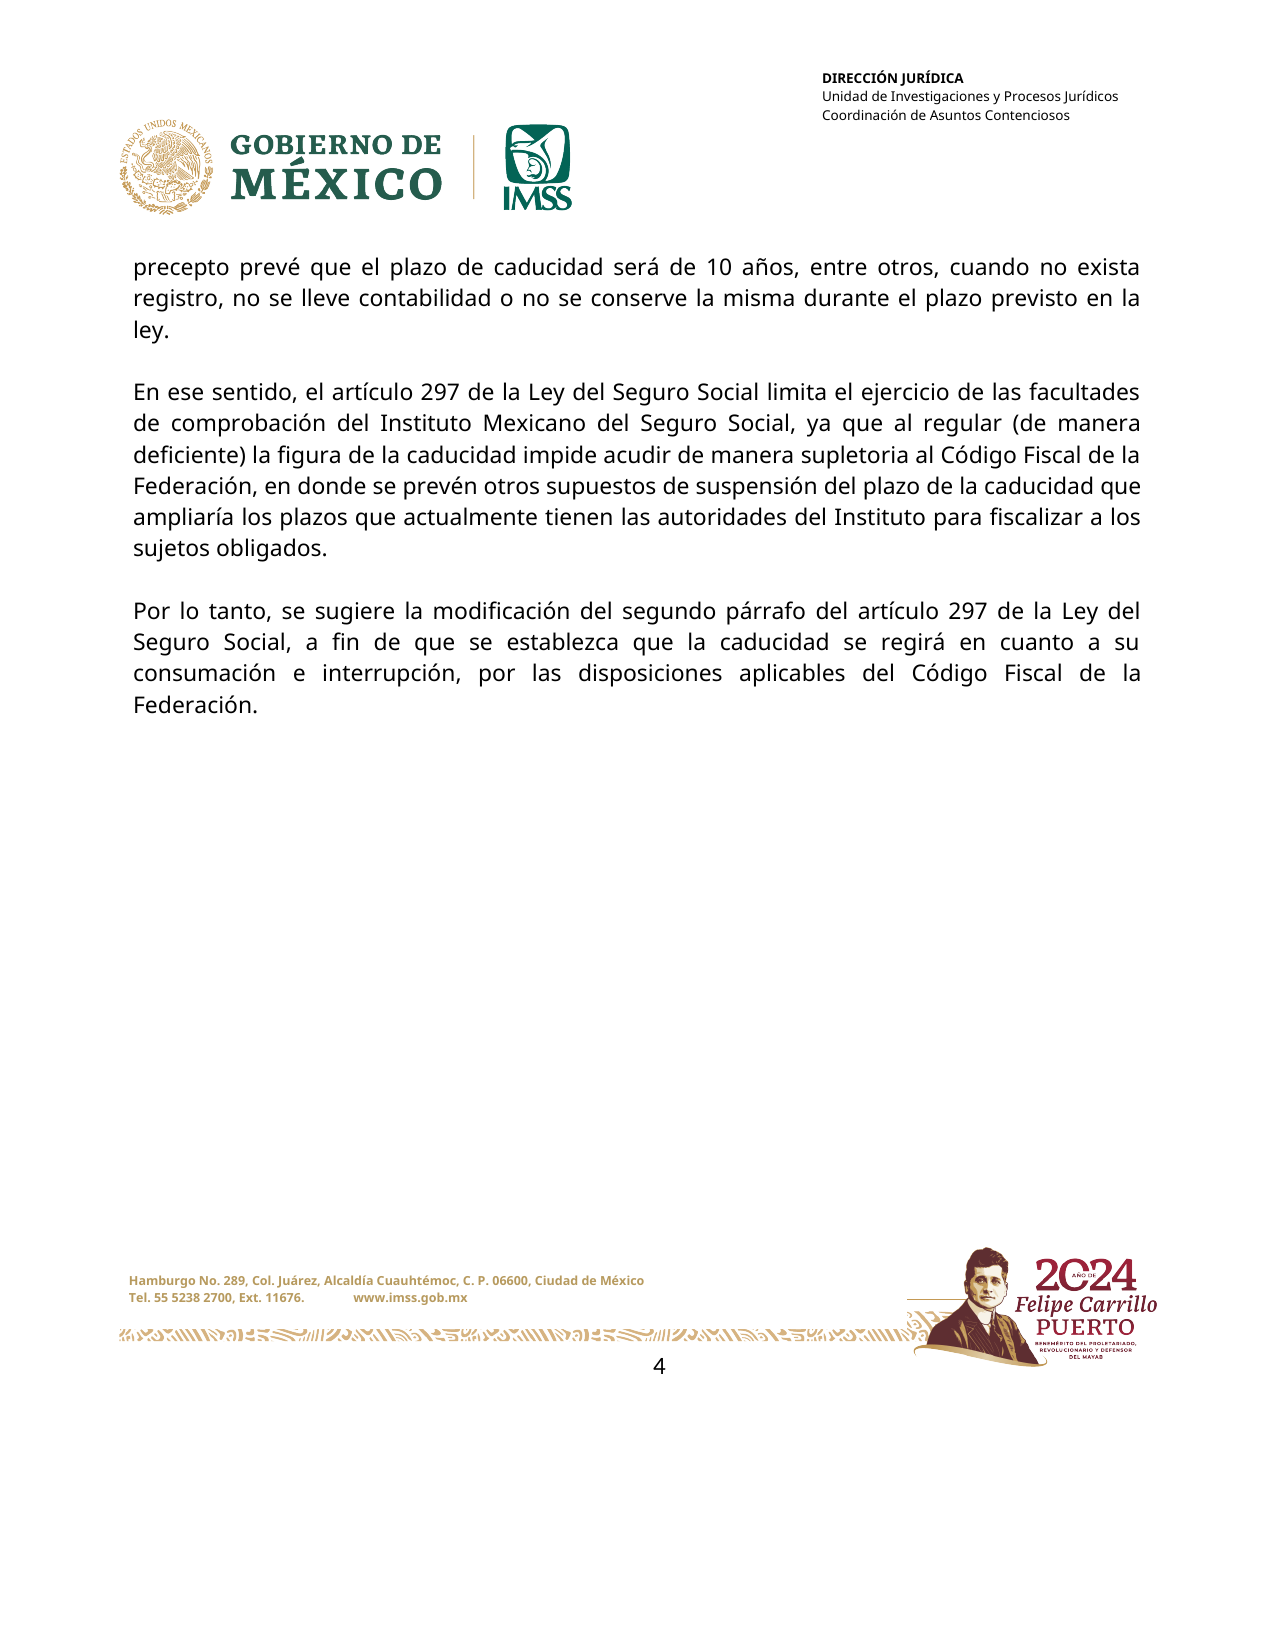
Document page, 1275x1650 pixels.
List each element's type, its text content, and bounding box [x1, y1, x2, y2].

text Por lo tanto, se sugiere la modificación del segundo párrafo del artículo 297 de la Ley del Seguro Social, a fin de que se establezca que la caducidad se regirá en cuanto a su consumación e interrupción, por las disposiciones aplicables del Código Fiscal de la Federación. [133, 595, 1142, 720]
text En ese sentido, el artículo 297 de la Ley del Seguro Social limita el ejercicio de las facultades de comprobación del Instituto Mexicano del Seguro Social, ya que al regular (de manera deficiente) la figura de la caducidad impide acudir de manera supletoria al Código Fiscal de la Federación, en donde se prevén otros supuestos de suspensión del plazo de la caducidad que ampliaría los plazos que actualmente tienen las autoridades del Instituto para fiscalizar a los sujetos obligados. [133, 376, 1142, 563]
text Esta disposición causa inseguridad jurídica, toda vez que los supuestos para la suspensión del plazo de la caducidad no están armonizados con los previstos en el artículo 67 del Código Fiscal de la Federación, que establece la suspensión del plazo, cuando se ejerzan facultades de comprobación o cuando, las autoridades no puedan iniciarlas debido a que los obligados desocuparon su domicilio fiscal sin presentar el aviso correspondiente, asimismo, el citado precepto prevé que el plazo de caducidad será de 10 años, entre otros, cuando no exista registro, no se lleve contabilidad o no se conserve la misma durante el plazo previsto en la ley. [133, 251, 1142, 345]
